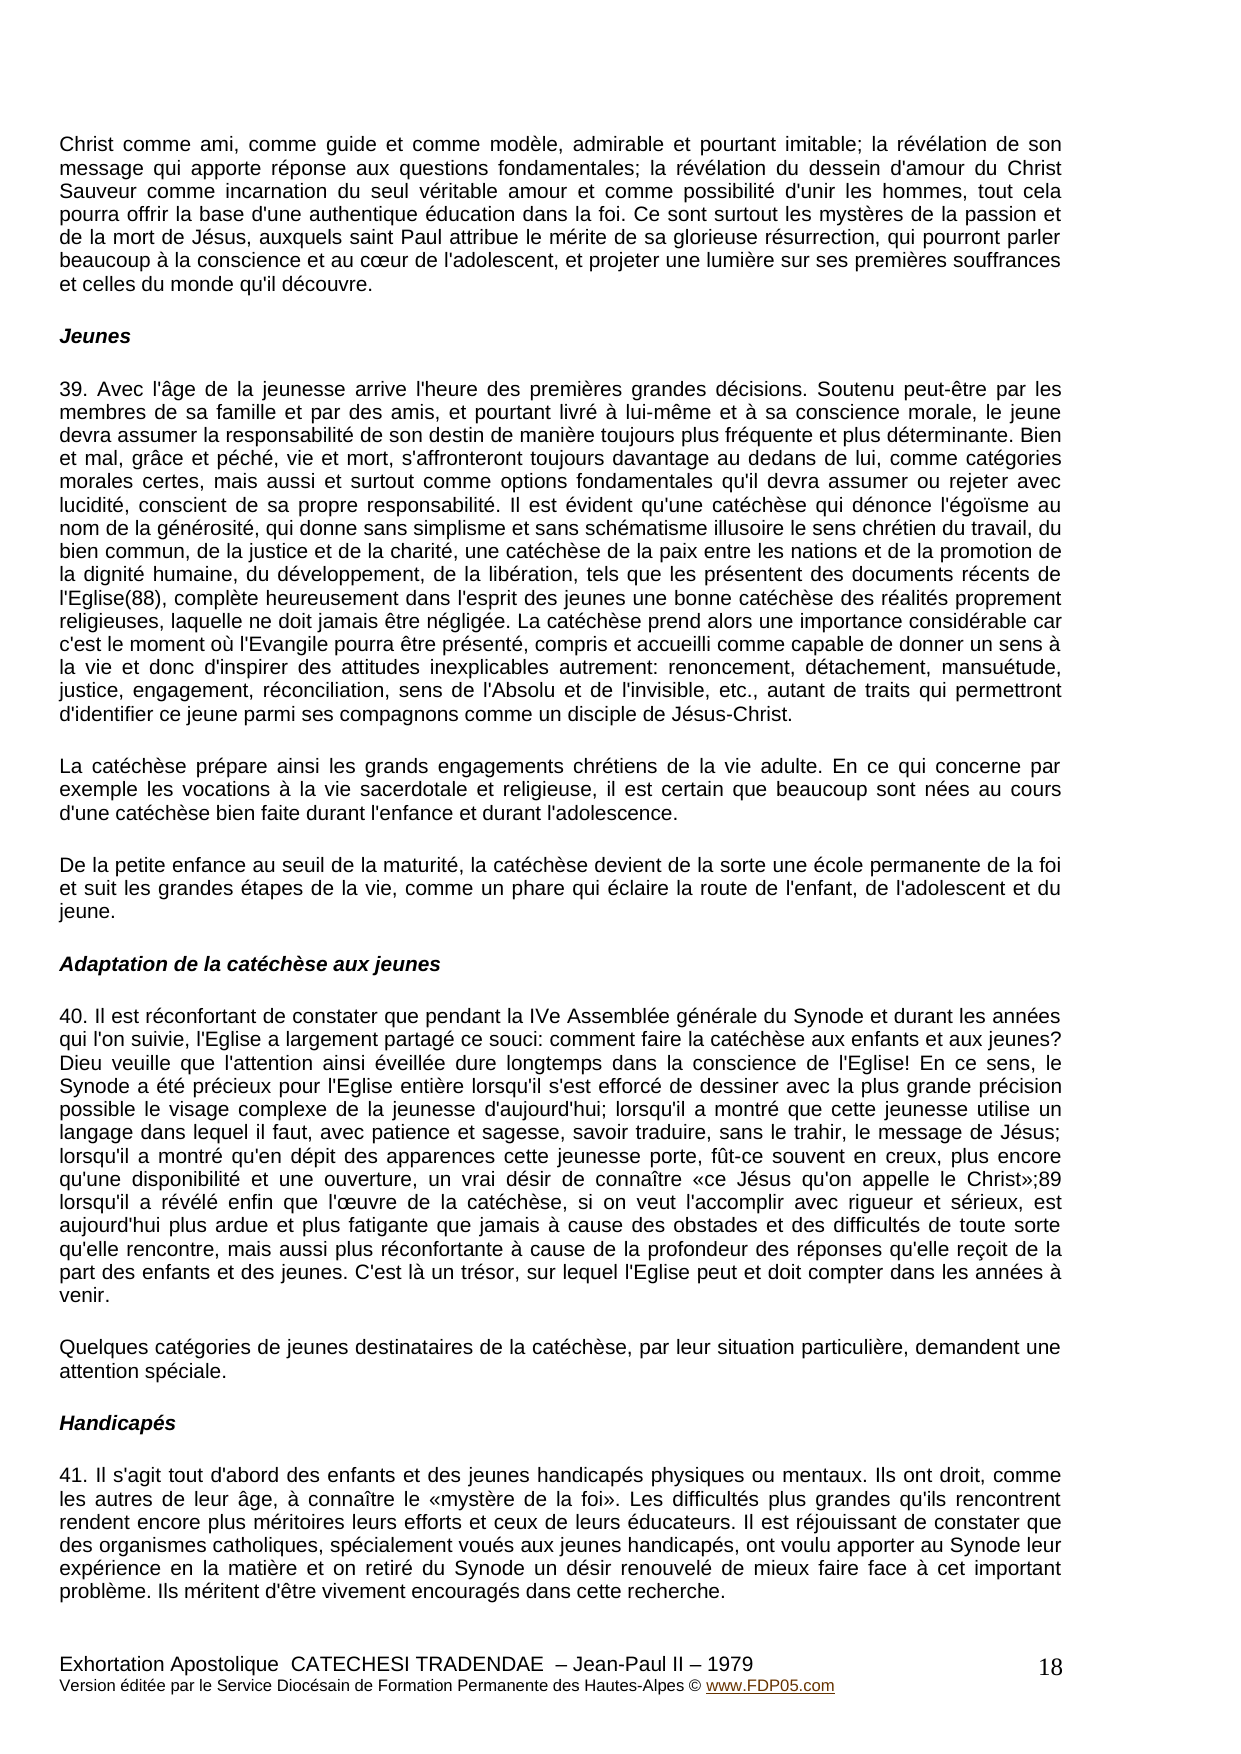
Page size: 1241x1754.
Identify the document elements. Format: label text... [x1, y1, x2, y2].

text Handicapés [59, 1412, 1063, 1435]
text La catéchèse prépare ainsi les grands engagements chrétiens de la vie adulte. En ce qui concerne par exemple les vocations à la vie sacerdotale et religieuse, il est certain que beaucoup sont nées au cours d'une catéchèse bien faite durant l'enfance et durant l'adolescence. [59, 755, 1063, 824]
text 39. Avec l'âge de la jeunesse arrive l'heure des premières grandes décisions. Soutenu peut-être par les membres de sa famille et par des amis, et pourtant livré à lui-même et à sa conscience morale, le jeune devra assumer la responsabilité de son destin de manière toujours plus fréquente et plus déterminante. Bien et mal, grâce et péché, vie et mort, s'affronteront toujours davantage au dedans de lui, comme catégories morales certes, mais aussi et surtout comme options fondamentales qu'il devra assumer ou rejeter avec lucidité, conscient de sa propre responsabilité. Il est évident qu'une catéchèse qui dénonce l'égoïsme au nom de la générosité, qui donne sans simplisme et sans schématisme illusoire le sens chrétien du travail, du bien commun, de la justice et de la charité, une catéchèse de la paix entre les nations et de la promotion de la dignité humaine, du développement, de la libération, tels que les présentent des documents récents de l'Eglise(88), complète heureusement dans l'esprit des jeunes une bonne catéchèse des réalités proprement religieuses, laquelle ne doit jamais être négligée. La catéchèse prend alors une importance considérable car c'est le moment où l'Evangile pourra être présenté, compris et accueilli comme capable de donner un sens à la vie et donc d'inspirer des attitudes inexplicables autrement: renoncement, détachement, mansuétude, justice, engagement, réconciliation, sens de l'Absolu et de l'invisible, etc., autant de traits qui permettront d'identifier ce jeune parmi ses compagnons comme un disciple de Jésus-Christ. [59, 377, 1063, 726]
text Christ comme ami, comme guide et comme modèle, admirable et pourtant imitable; la révélation de son message qui apporte réponse aux questions fondamentales; la révélation du dessein d'amour du Christ Sauveur comme incarnation du seul véritable amour et comme possibilité d'unir les hommes, tout cela pourra offrir la base d'une authentique éducation dans la foi. Ce sont surtout les mystères de la passion et de la mort de Jésus, auxquels saint Paul attribue le mérite de sa glorieuse résurrection, qui pourront parler beaucoup à la conscience et au cœur de l'adolescent, et projeter une lumière sur ses premières souffrances et celles du monde qu'il découvre. [59, 133, 1063, 296]
text Quelques catégories de jeunes destinataires de la catéchèse, par leur situation particulière, demandent une attention spéciale. [59, 1336, 1063, 1382]
text Jeunes [59, 325, 1063, 348]
text De la petite enfance au seuil de la maturité, la catéchèse devient de la sorte une école permanente de la foi et suit les grandes étapes de la vie, comme un phare qui éclaire la route de l'enfant, de l'adolescent et du jeune. [59, 853, 1063, 923]
text 40. Il est réconfortant de constater que pendant la IVe Assemblée générale du Synode et durant les années qui l'on suivie, l'Eglise a largement partagé ce souci: comment faire la catéchèse aux enfants et aux jeunes? Dieu veuille que l'attention ainsi éveillée dure longtemps dans la conscience de l'Eglise! En ce sens, le Synode a été précieux pour l'Eglise entière lorsqu'il s'est efforcé de dessiner avec la plus grande précision possible le visage complexe de la jeunesse d'aujourd'hui; lorsqu'il a montré que cette jeunesse utilise un langage dans lequel il faut, avec patience et sagesse, savoir traduire, sans le trahir, le message de Jésus; lorsqu'il a montré qu'en dépit des apparences cette jeunesse porte, fût-ce souvent en creux, plus encore qu'une disponibilité et une ouverture, un vrai désir de connaître «ce Jésus qu'on appelle le Christ»;89 lorsqu'il a révélé enfin que l'œuvre de la catéchèse, si on veut l'accomplir avec rigueur et sérieux, est aujourd'hui plus ardue et plus fatigante que jamais à cause des obstades et des difficultés de toute sorte qu'elle rencontre, mais aussi plus réconfortante à cause de la profondeur des réponses qu'elle reçoit de la part des enfants et des jeunes. C'est là un trésor, sur lequel l'Eglise peut et doit compter dans les années à venir. [59, 1005, 1063, 1307]
text Adaptation de la catéchèse aux jeunes [59, 952, 1063, 976]
text 41. Il s'agit tout d'abord des enfants et des jeunes handicapés physiques ou mentaux. Ils ont droit, comme les autres de leur âge, à connaître le «mystère de la foi». Les difficultés plus grandes qu'ils rencontrent rendent encore plus méritoires leurs efforts et ceux de leurs éducateurs. Il est réjouissant de constater que des organismes catholiques, spécialement voués aux jeunes handicapés, ont voulu apporter au Synode leur expérience en la matière et on retiré du Synode un désir renouvelé de mieux faire face à cet important problème. Ils méritent d'être vivement encouragés dans cette recherche. [59, 1464, 1063, 1603]
